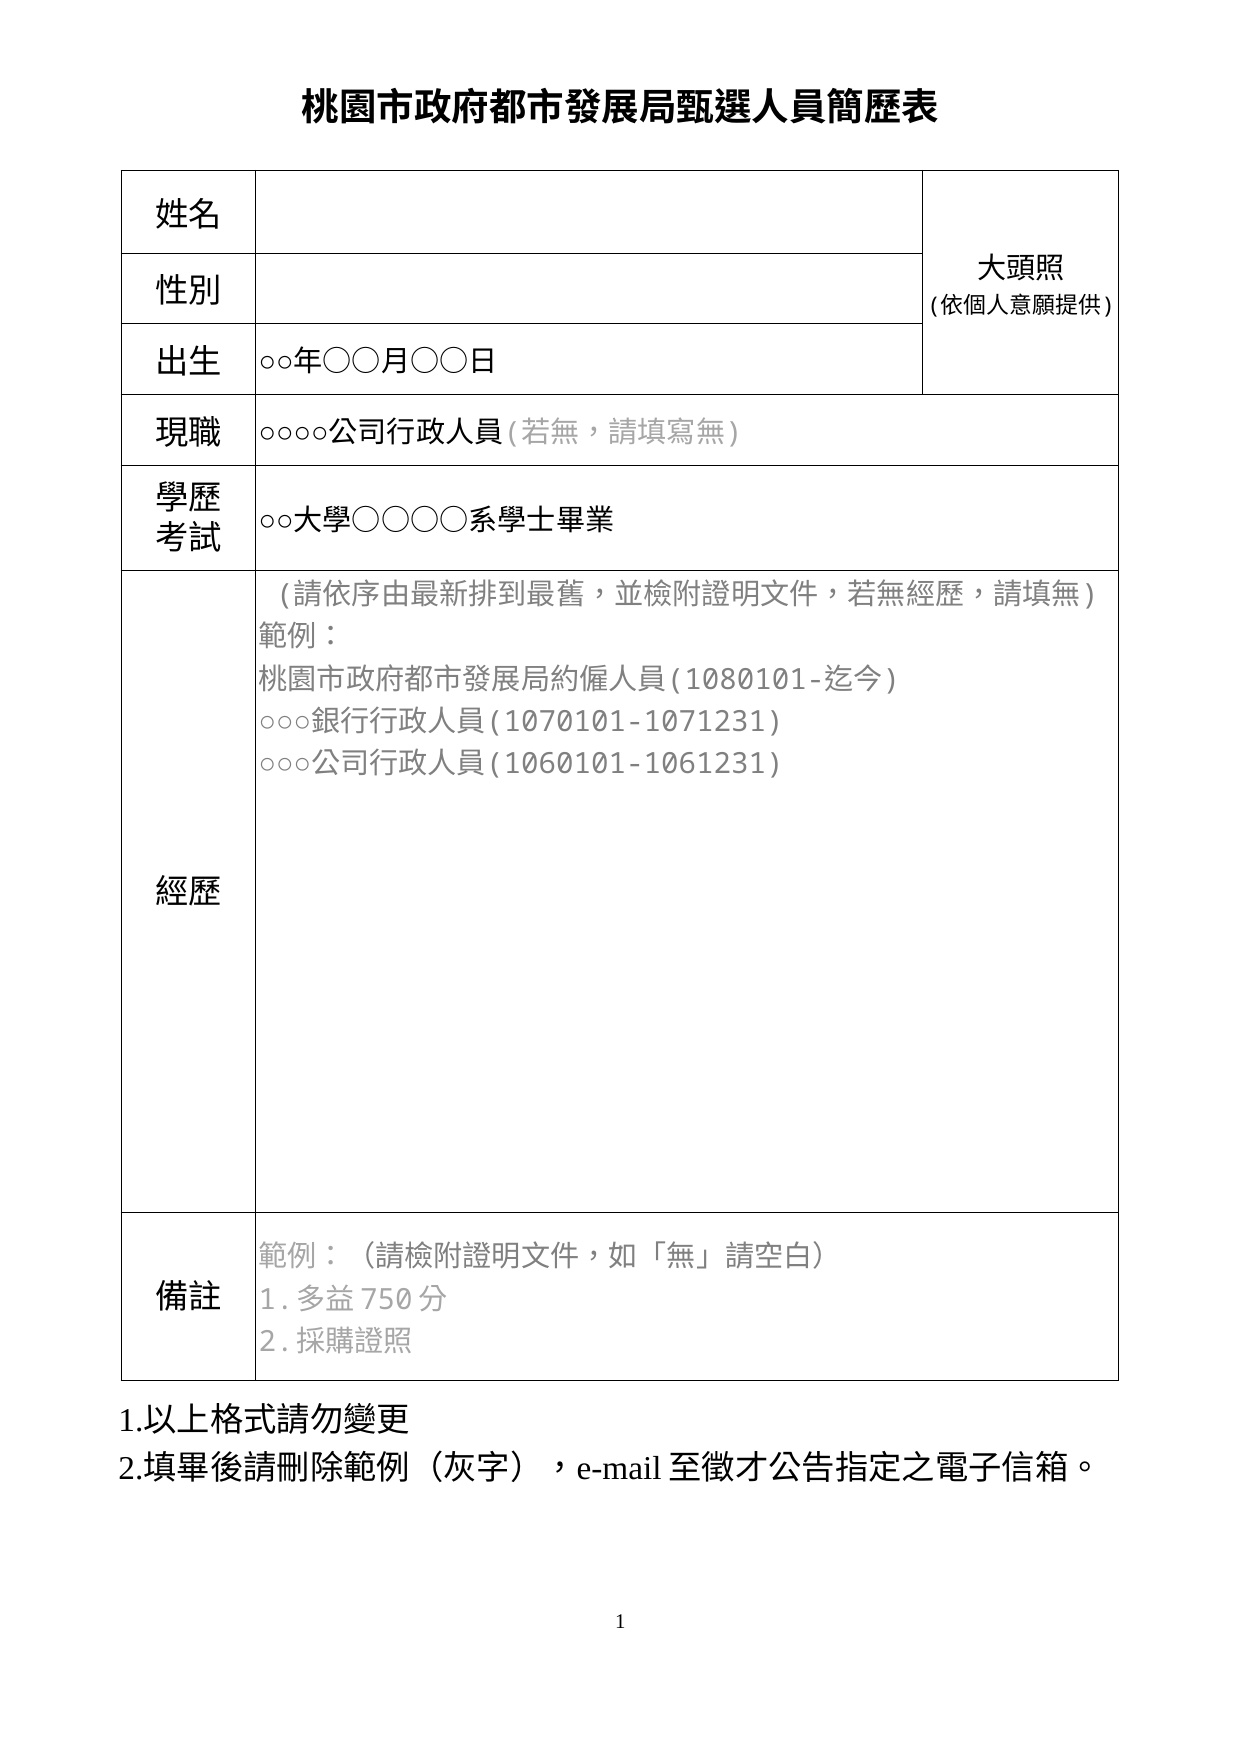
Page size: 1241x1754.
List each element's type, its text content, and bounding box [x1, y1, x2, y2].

table_cell 姓名 [122, 171, 255, 252]
table_cell [256, 254, 922, 323]
table_cell 範例：（請檢附證明文件，如「無」請空白） 多益750分 採購證照 [256, 1213, 1118, 1380]
text 1.以上格式請勿變更 [118, 1393, 1152, 1441]
text 2.填畢後請刪除範例（灰字），e-mail至徵才公告指定之電子信箱。 [118, 1441, 1152, 1489]
table_cell 大頭照 (依個人意願提供) [923, 171, 1118, 394]
table_header 桃園市政府都市發展局甄選人員簡歷表 [121, 76, 1119, 133]
table_cell 經歷 [122, 571, 255, 1212]
table_cell 現職 [122, 395, 255, 465]
table_cell [121, 133, 1119, 170]
table_cell 性別 [122, 254, 255, 323]
table_cell (請依序由最新排到最舊，並檢附證明文件，若無經歷，請填無) 範例： 桃園市政府都市發展局約僱人員(1080101-迄今) ○○○銀行行政人員(1070101-1071231) ○○○公司行政人員(1060101-1061231) [256, 571, 1118, 1212]
table_cell ○○年○○月○○日 [256, 324, 922, 394]
table_cell ○○大學○○○○系學士畢業 [256, 466, 1118, 569]
table_cell [256, 171, 922, 252]
table_cell ○○○○公司行政人員(若無，請填寫無) [256, 395, 1118, 465]
table_cell 出生 [122, 324, 255, 394]
table_cell 學歷 考試 [122, 466, 255, 569]
table_cell 備註 [122, 1213, 255, 1380]
